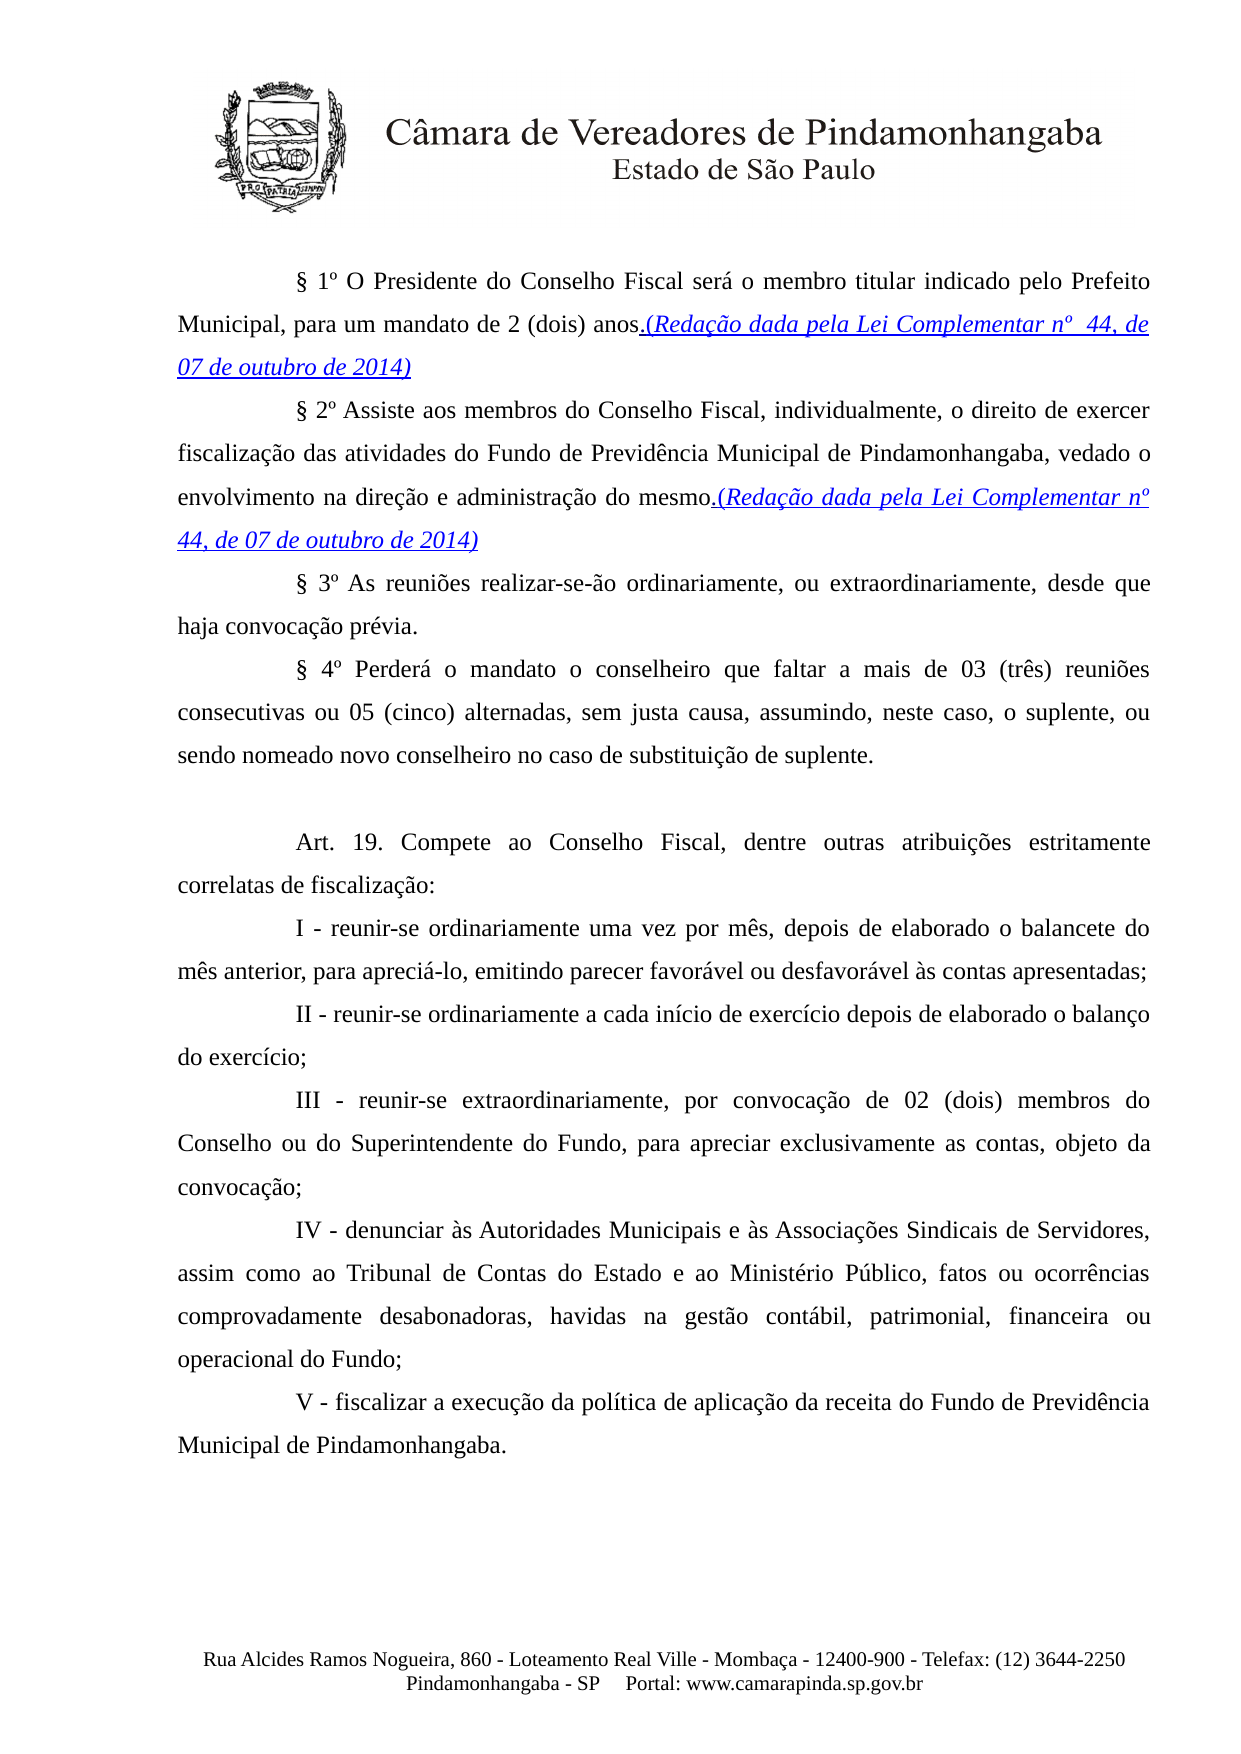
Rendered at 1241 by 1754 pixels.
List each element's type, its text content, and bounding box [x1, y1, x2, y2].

text § 2º Assiste aos membros do Conselho Fiscal, individualmente, o direito de exercer fiscalização das atividades do Fundo de Previdência Municipal de Pindamonhangaba, vedado o envolvimento na direção e administração do mesmo.(Redação dada pela Lei Complementar nº 44, de 07 de outubro de 2014) [177, 395, 1152, 553]
text § 3º As reuniões realizar-se-ão ordinariamente, ou extraordinariamente, desde que haja convocação prévia. [177, 568, 1152, 640]
picture [193, 68, 1135, 228]
text Art. 19. Compete ao Conselho Fiscal, dentre outras atribuições estritamente correlatas de fiscalização: [177, 827, 1152, 898]
text V - fiscalizar a execução da política de aplicação da receita do Fundo de Previdência Municipal de Pindamonhangaba. [177, 1387, 1152, 1459]
text § 4º Perderá o mandato o conselheiro que faltar a mais de 03 (três) reuniões consecutivas ou 05 (cinco) alternadas, sem justa causa, assumindo, neste caso, o suplente, ou sendo nomeado novo conselheiro no caso de substituição de suplente. [177, 654, 1152, 769]
text IV - denunciar às Autoridades Municipais e às Associações Sindicais de Servidores, assim como ao Tribunal de Contas do Estado e ao Ministério Público, fatos ou ocorrências comprovadamente desabonadoras, havidas na gestão contábil, patrimonial, financeira ou operacional do Fundo; [177, 1215, 1152, 1373]
text II - reunir-se ordinariamente a cada início de exercício depois de elaborado o balanço do exercício; [177, 999, 1152, 1071]
text III - reunir-se extraordinariamente, por convocação de 02 (dois) membros do Conselho ou do Superintendente do Fundo, para apreciar exclusivamente as contas, objeto da convocação; [177, 1085, 1152, 1200]
text § 1º O Presidente do Conselho Fiscal será o membro titular indicado pelo Prefeito Municipal, para um mandato de 2 (dois) anos.(Redação dada pela Lei Complementar nº 44, de 07 de outubro de 2014) [177, 266, 1152, 381]
text I - reunir-se ordinariamente uma vez por mês, depois de elaborado o balancete do mês anterior, para apreciá-lo, emitindo parecer favorável ou desfavorável às contas apresentadas; [177, 913, 1152, 985]
